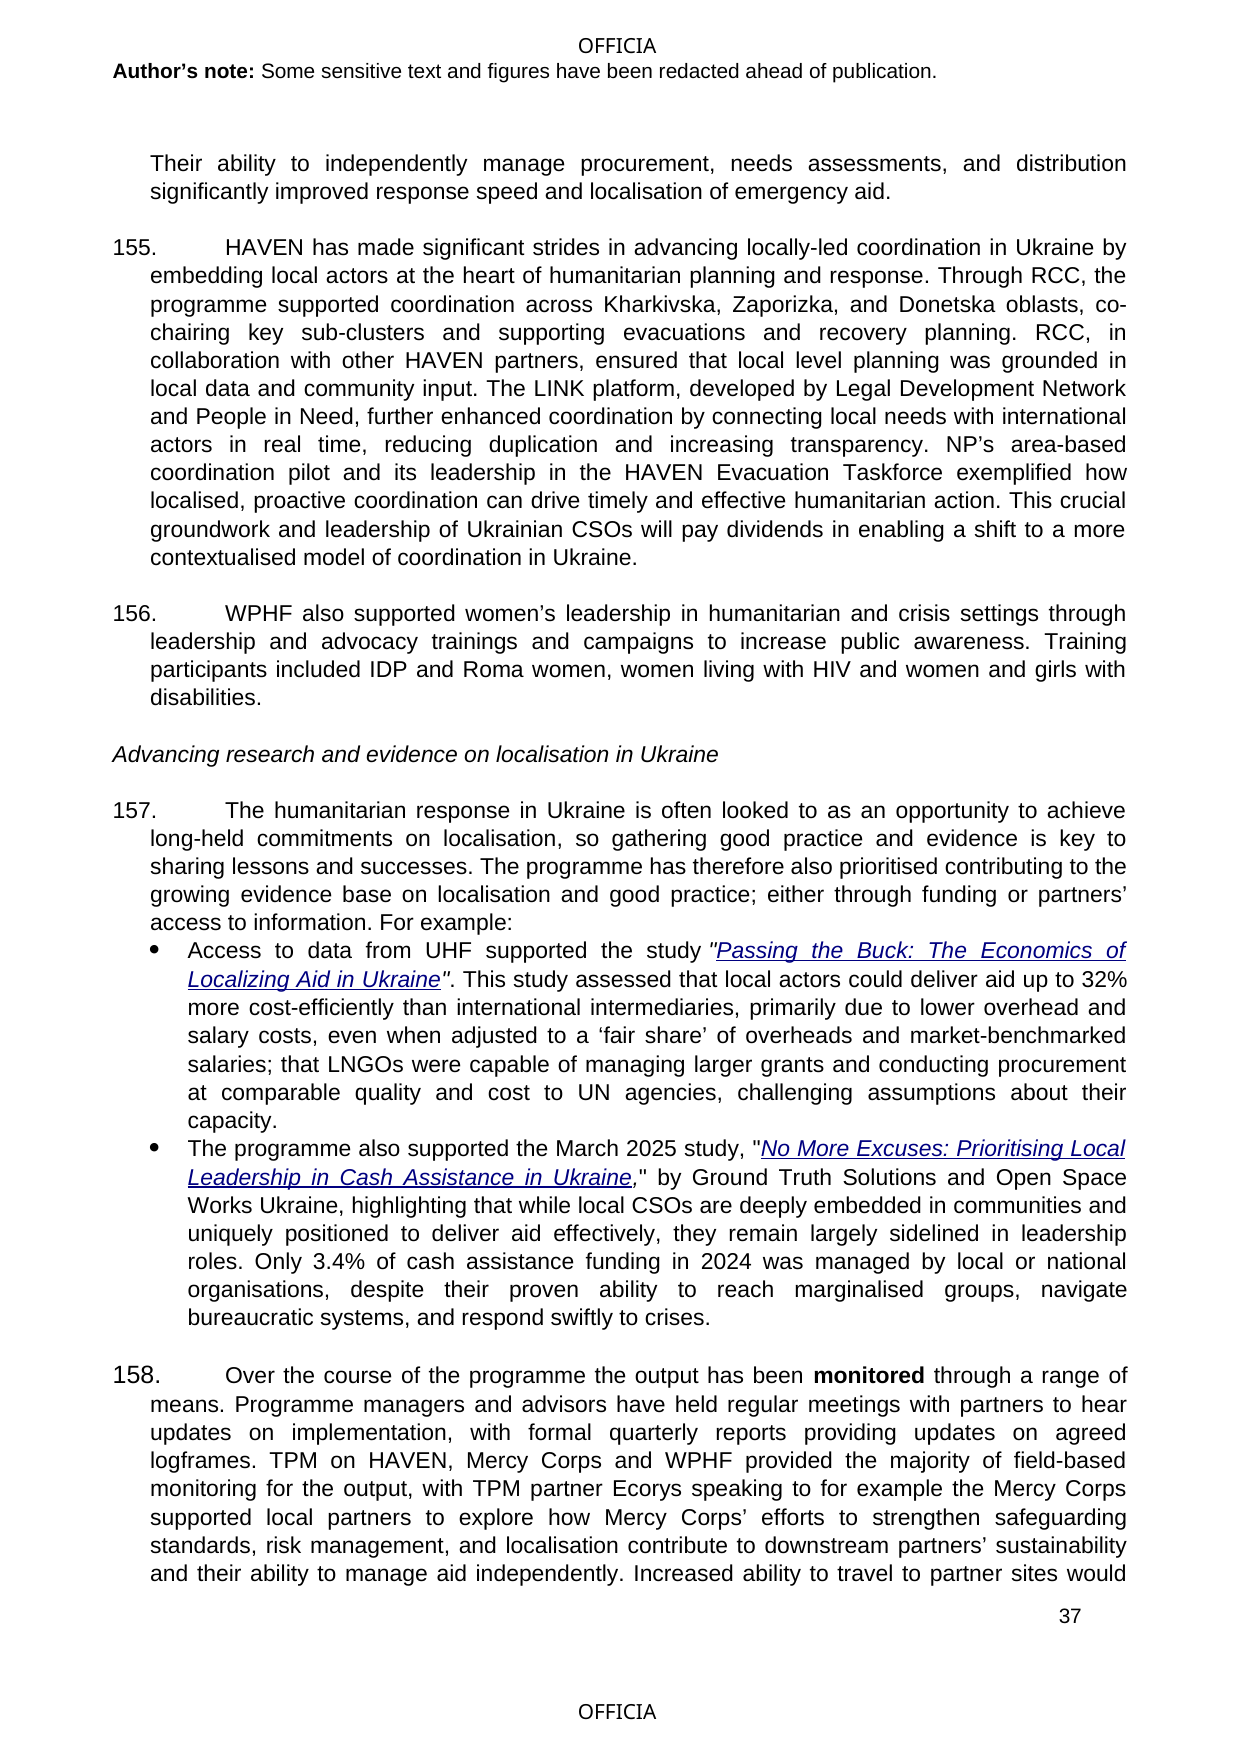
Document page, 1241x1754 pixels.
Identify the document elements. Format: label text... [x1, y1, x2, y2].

list HAVEN has made significant strides in advancing locally-led coordination in Ukraine by embedding local actors at the heart of humanitarian planning and response. Through RCC, the programme supported coordination across Kharkivska, Zaporizka, and Donetska oblasts, co-chairing key sub-clusters and supporting evacuations and recovery planning. RCC, in collaboration with other HAVEN partners, ensured that local level planning was grounded in local data and community input. The LINK platform, developed by Legal Development Network and People in Need, further enhanced coordination by connecting local needs with international actors in real time, reducing duplication and increasing transparency. NP’s area-based coordination pilot and its leadership in the HAVEN Evacuation Taskforce exemplified how localised, proactive coordination can drive timely and effective humanitarian action. This crucial groundwork and leadership of Ukrainian CSOs will pay dividends in enabling a shift to a more contextualised model of coordination in Ukraine. [112, 234, 1128, 570]
list Their ability to independently manage procurement, needs assessments, and distribution significantly improved response speed and localisation of emergency aid. [112, 150, 1128, 204]
list Access to data from UHF supported the study "Passing the Buck: The Economics of Localizing Aid in Ukraine". This study assessed that local actors could deliver aid up to 32% more cost-efficiently than international intermediaries, primarily due to lower overhead and salary costs, even when adjusted to a ‘fair share’ of overheads and market-benchmarked salaries; that LNGOs were capable of managing larger grants and conducting procurement at comparable quality and cost to UN agencies, challenging assumptions about their capacity. [150, 937, 1128, 1133]
list The programme also supported the March 2025 study, "No More Excuses: Prioritising Local Leadership in Cash Assistance in Ukraine," by Ground Truth Solutions and Open Space Works Ukraine, highlighting that while local CSOs are deeply embedded in communities and uniquely positioned to deliver aid effectively, they remain largely sidelined in leadership roles. Only 3.4% of cash assistance funding in 2024 was managed by local or national organisations, despite their proven ability to reach marginalised groups, navigate bureaucratic systems, and respond swiftly to crises. [150, 1135, 1128, 1331]
list The humanitarian response in Ukraine is often looked to as an opportunity to achieve long-held commitments on localisation, so gathering good practice and evidence is key to sharing lessons and successes. The programme has therefore also prioritised contributing to the growing evidence base on localisation and good practice; either through funding or partners’ access to information. For example: [112, 797, 1128, 936]
text Advancing research and evidence on localisation in Ukraine [112, 741, 1128, 767]
list WPHF also supported women’s leadership in humanitarian and crisis settings through leadership and advocacy trainings and campaigns to increase public awareness. Training participants included IDP and Roma women, women living with HIV and women and girls with disabilities. [112, 600, 1128, 711]
list Over the course of the programme the output has been monitored through a range of means. Programme managers and advisors have held regular meetings with partners to hear updates on implementation, with formal quarterly reports providing updates on agreed logframes. TPM on HAVEN, Mercy Corps and WPHF provided the majority of field-based monitoring for the output, with TPM partner Ecorys speaking to for example the Mercy Corps supported local partners to explore how Mercy Corps’ efforts to strengthen safeguarding standards, risk management, and localisation contribute to downstream partners’ sustainability and their ability to manage aid independently. Increased ability to travel to partner sites would [112, 1360, 1128, 1586]
